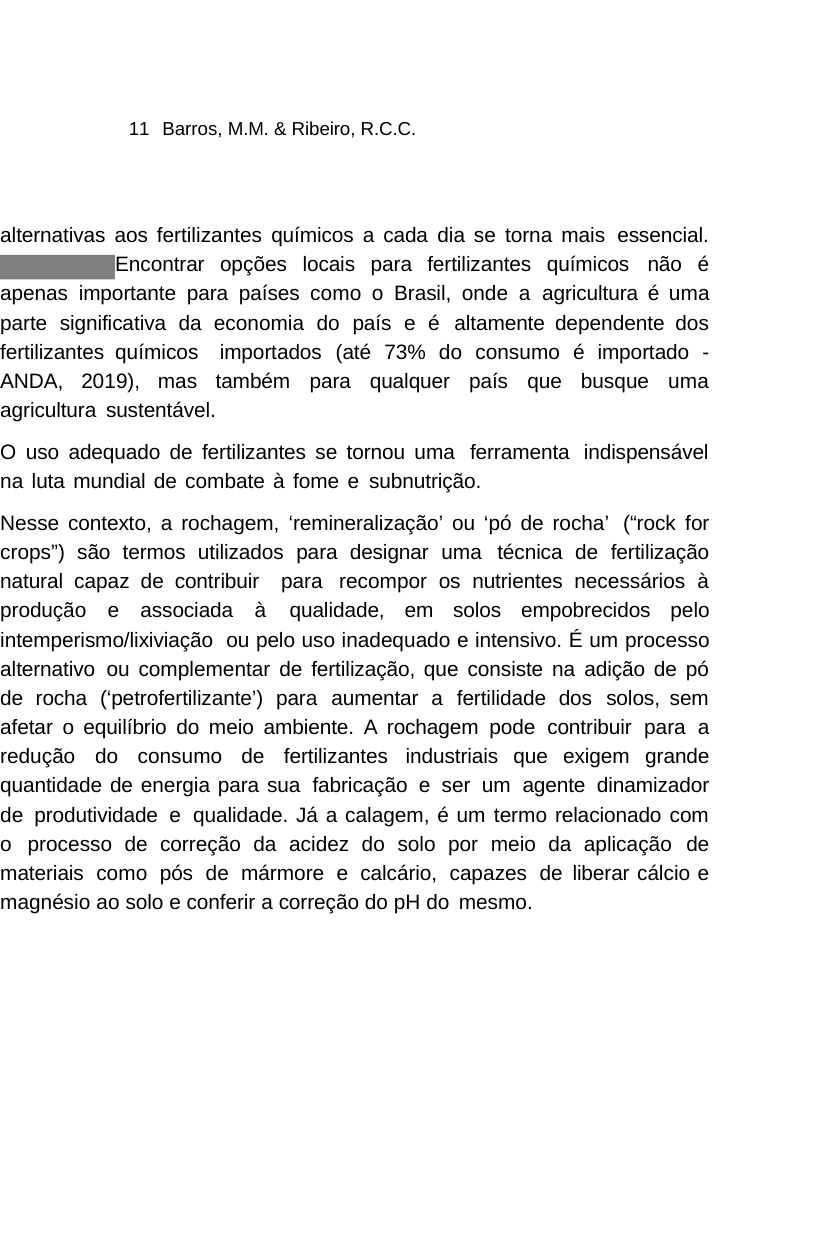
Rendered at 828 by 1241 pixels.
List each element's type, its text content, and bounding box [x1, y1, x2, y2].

text Nesse contexto, a rochagem, ‘remineralização’ ou ‘pó de rocha’ (“rock for crops”) são termos utilizados para designar uma técnica de fertilização natural capaz de contribuir para recompor os nutrientes necessários à produção e associada à qualidade, em solos empobrecidos pelo intemperismo/lixiviação ou pelo uso inadequado e intensivo. É um processo alternativo ou complementar de fertilização, que consiste na adição de pó de rocha (‘petrofertilizante’) para aumentar a fertilidade dos solos, sem afetar o equilíbrio do meio ambiente. A rochagem pode contribuir para a redução do consumo de fertilizantes industriais que exigem grande quantidade de energia para sua fabricação e ser um agente dinamizador de produtividade e qualidade. Já a calagem, é um termo relacionado com o processo de correção da acidez do solo por meio da aplicação de materiais como pós de mármore e calcário, capazes de liberar cálcio e magnésio ao solo e conferir a correção do pH do mesmo. [0, 511, 709, 914]
text O uso adequado de fertilizantes se tornou uma ferramenta indispensável na luta mundial de combate à fome e subnutrição. [0, 440, 709, 493]
text alternativas aos fertilizantes químicos a cada dia se torna mais essencial. Encontrar opções locais para fertilizantes químicos não é apenas importante para países como o Brasil, onde a agricultura é uma parte significativa da economia do país e é altamente dependente dos fertilizantes químicos importados (até 73% do consumo é importado - ANDA, 2019), mas também para qualquer país que busque uma agricultura sustentável. [0, 223, 709, 422]
